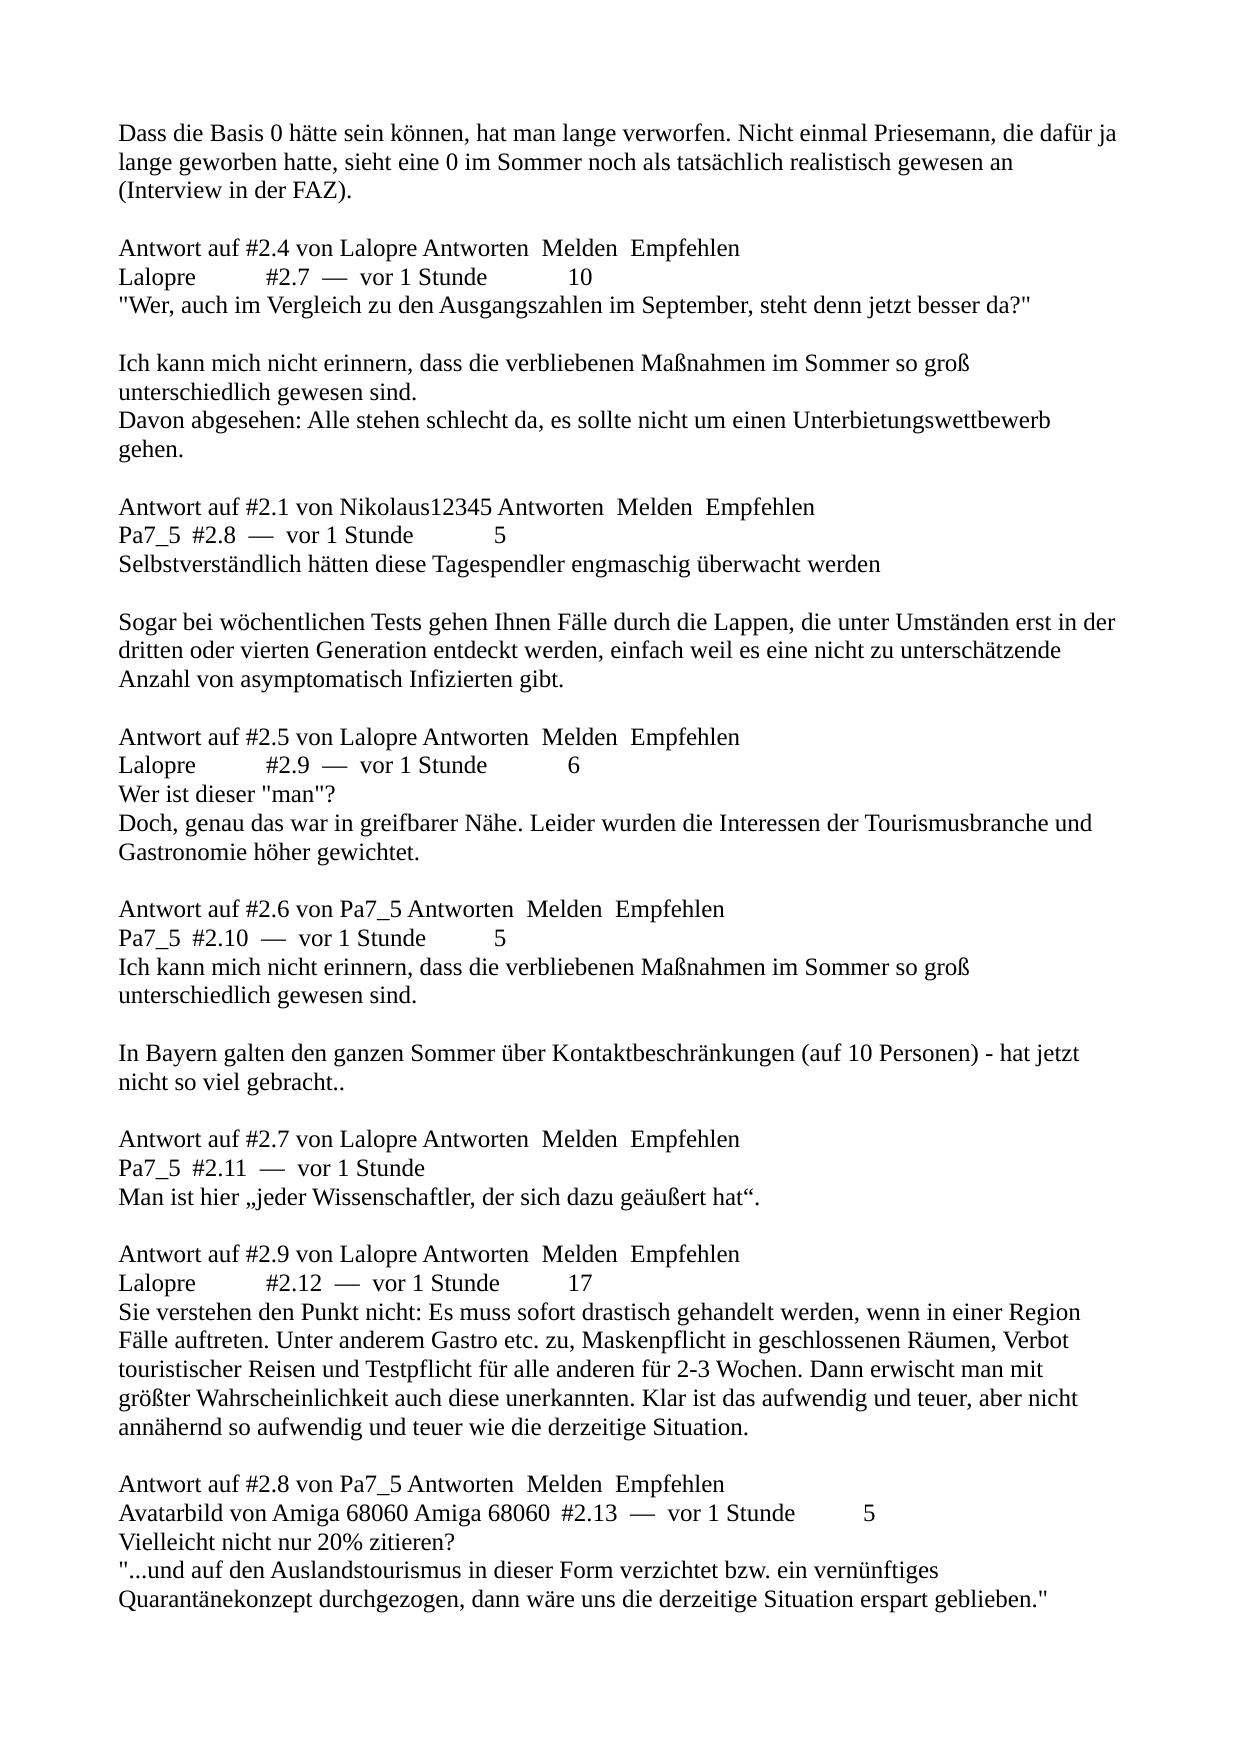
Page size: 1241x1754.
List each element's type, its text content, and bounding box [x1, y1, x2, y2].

text Vielleicht nicht nur 20% zitieren? [118, 1527, 1122, 1556]
text Pa7_5 #2.11 — vor 1 Stunde [118, 1153, 1122, 1182]
text Antwort auf #2.7 von Lalopre Antworten Melden Empfehlen [118, 1124, 1122, 1153]
text Sogar bei wöchentlichen Tests gehen Ihnen Fälle durch die Lappen, die unter Umständen erst in der dritten oder vierten Generation entdeckt werden, einfach weil es eine nicht zu unterschätzende Anzahl von asymptomatisch Infizierten gibt. [118, 607, 1122, 693]
text Ich kann mich nicht erinnern, dass die verbliebenen Maßnahmen im Sommer so groß unterschiedlich gewesen sind. [118, 952, 1122, 1009]
text Ich kann mich nicht erinnern, dass die verbliebenen Maßnahmen im Sommer so groß unterschiedlich gewesen sind. [118, 348, 1122, 406]
text Antwort auf #2.8 von Pa7_5 Antworten Melden Empfehlen [118, 1469, 1122, 1498]
text Selbstverständlich hätten diese Tagespendler engmaschig überwacht werden [118, 549, 1122, 578]
text Antwort auf #2.4 von Lalopre Antworten Melden Empfehlen [118, 233, 1122, 262]
text Pa7_5 #2.8 — vor 1 Stunde 5 [118, 521, 1122, 549]
text Antwort auf #2.6 von Pa7_5 Antworten Melden Empfehlen [118, 894, 1122, 923]
text Man ist hier „jeder Wissenschaftler, der sich dazu geäußert hat“. [118, 1182, 1122, 1211]
text Wer ist dieser "man"? [118, 779, 1122, 808]
text Antwort auf #2.5 von Lalopre Antworten Melden Empfehlen [118, 722, 1122, 751]
text "...und auf den Auslandstourismus in dieser Form verzichtet bzw. ein vernünftiges Quarantänekonzept durchgezogen, dann wäre uns die derzeitige Situation erspart geblieben." [118, 1556, 1122, 1613]
text Davon abgesehen: Alle stehen schlecht da, es sollte nicht um einen Unterbietungswettbewerb gehen. [118, 406, 1122, 463]
text Lalopre #2.9 — vor 1 Stunde 6 [118, 751, 1122, 779]
text Pa7_5 #2.10 — vor 1 Stunde 5 [118, 923, 1122, 952]
text Antwort auf #2.1 von Nikolaus12345 Antworten Melden Empfehlen [118, 492, 1122, 521]
text Avatarbild von Amiga 68060 Amiga 68060 #2.13 — vor 1 Stunde 5 [118, 1498, 1122, 1527]
text Dass die Basis 0 hätte sein können, hat man lange verworfen. Nicht einmal Priesemann, die dafür ja lange geworben hatte, sieht eine 0 im Sommer noch als tatsächlich realistisch gewesen an (Interview in der FAZ). [118, 118, 1122, 204]
text Antwort auf #2.9 von Lalopre Antworten Melden Empfehlen [118, 1239, 1122, 1268]
text Doch, genau das war in greifbarer Nähe. Leider wurden die Interessen der Tourismusbranche und Gastronomie höher gewichtet. [118, 808, 1122, 866]
text Lalopre #2.7 — vor 1 Stunde 10 [118, 262, 1122, 291]
text Lalopre #2.12 — vor 1 Stunde 17 [118, 1268, 1122, 1297]
text "Wer, auch im Vergleich zu den Ausgangszahlen im September, steht denn jetzt besser da?" [118, 291, 1122, 319]
text In Bayern galten den ganzen Sommer über Kontaktbeschränkungen (auf 10 Personen) - hat jetzt nicht so viel gebracht.. [118, 1038, 1122, 1096]
text Sie verstehen den Punkt nicht: Es muss sofort drastisch gehandelt werden, wenn in einer Region Fälle auftreten. Unter anderem Gastro etc. zu, Maskenpflicht in geschlossenen Räumen, Verbot touristischer Reisen und Testpflicht für alle anderen für 2-3 Wochen. Dann erwischt man mit größter Wahrscheinlichkeit auch diese unerkannten. Klar ist das aufwendig und teuer, aber nicht annähernd so aufwendig und teuer wie die derzeitige Situation. [118, 1297, 1122, 1441]
